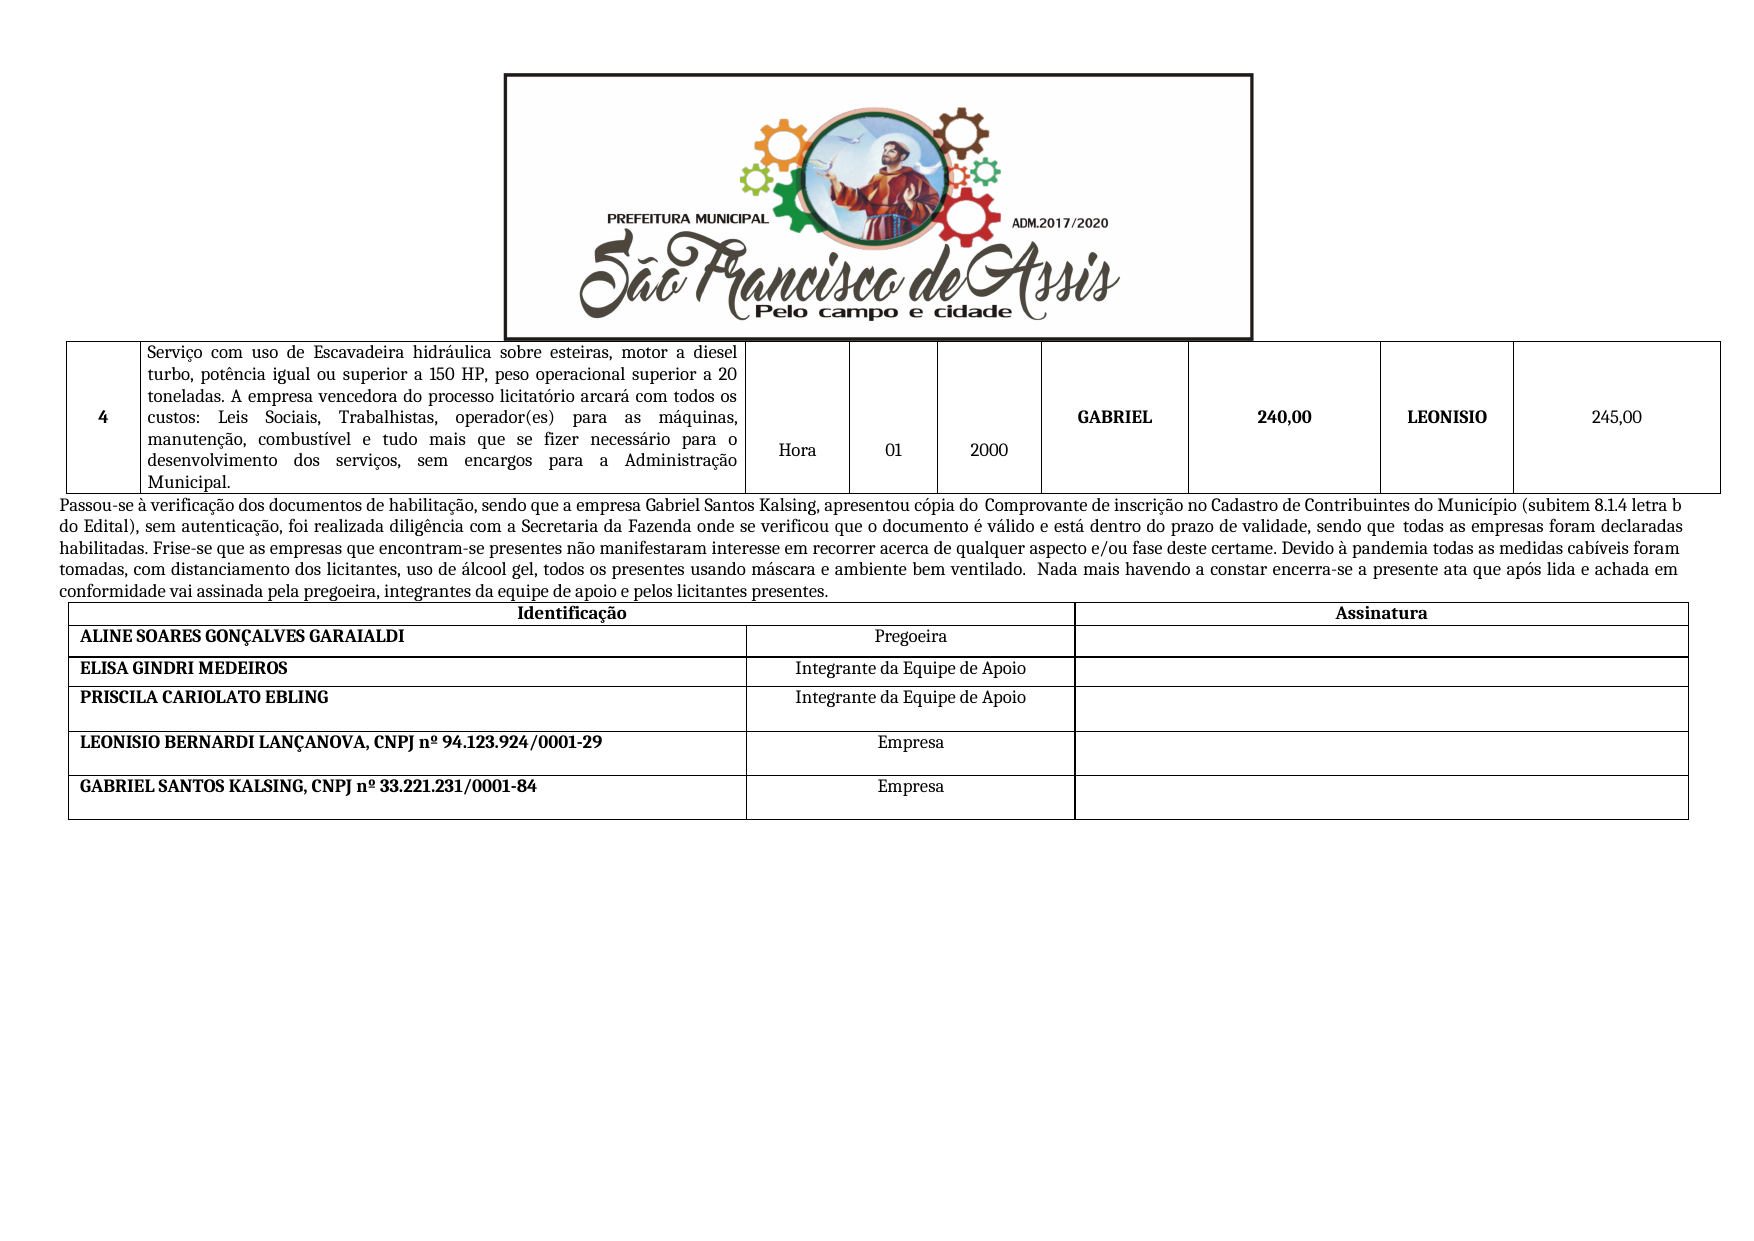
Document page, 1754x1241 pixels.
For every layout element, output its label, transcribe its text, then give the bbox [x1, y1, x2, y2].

table_cell 245,00 [1514, 342, 1720, 493]
table_cell ALINE SOARES GONÇALVES GARAIALDI [69, 626, 746, 656]
table_cell ELISA GINDRI MEDEIROS [69, 658, 746, 686]
table_cell GABRIEL [1042, 342, 1188, 493]
table_cell [1076, 732, 1688, 775]
table_cell 01 [850, 342, 937, 493]
table_cell [1076, 776, 1688, 819]
table_cell 240,00 [1189, 342, 1380, 493]
table_cell GABRIEL SANTOS KALSING, CNPJ nº 33.221.231/0001-84 [69, 776, 746, 819]
table_cell Empresa [747, 732, 1074, 775]
table_cell Empresa [747, 776, 1074, 819]
table_cell Serviço com uso de Escavadeira hidráulica sobre esteiras, motor a diesel turbo, potência igual ou superior a 150 HP, peso operacional superior a 20 toneladas. A empresa vencedora do processo licitatório arcará com todos os custos: Leis Sociais, Trabalhistas, operador(es) para as máquinas, manutenção, combustível e tudo mais que se fizer necessário para o desenvolvimento dos serviços, sem encargos para a Administração Municipal. [141, 342, 745, 493]
table_header Identificação [69, 603, 1074, 624]
table_cell Hora [746, 342, 849, 493]
table_cell [1076, 687, 1688, 731]
table_cell 4 [67, 342, 140, 493]
table_header Assinatura [1076, 603, 1688, 624]
table_cell [1076, 658, 1688, 686]
table_cell PRISCILA CARIOLATO EBLING [69, 687, 746, 731]
text Passou-se à verificação dos documentos de habilitação, sendo que a empresa Gabriel Santos Kalsing, apresentou cópia do Comprovante de inscrição no Cadastro de Contribuintes do Município (subitem 8.1.4 letra b do Edital), sem autenticação, foi realizada diligência com a Secretaria da Fazenda onde se verificou que o documento é válido e está dentro do prazo de validade, sendo que todas as empresas foram declaradas habilitadas. Frise-se que as empresas que encontram-se presentes não manifestaram interesse em recorrer acerca de qualquer aspecto e/ou fase deste certame. Devido à pandemia todas as medidas cabíveis foram tomadas, com distanciamento dos licitantes, uso de álcool gel, todos os presentes usando máscara e ambiente bem ventilado. Nada mais havendo a constar encerra-se a presente ata que após lida e achada em conformidade vai assinada pela pregoeira, integrantes da equipe de apoio e pelos licitantes presentes. [59, 494, 1683, 602]
table_cell LEONISIO BERNARDI LANÇANOVA, CNPJ nº 94.123.924/0001-29 [69, 732, 746, 775]
table_cell LEONISIO [1381, 342, 1513, 493]
table_cell Pregoeira [747, 626, 1074, 656]
table_cell [1076, 626, 1688, 656]
table_cell 2000 [938, 342, 1041, 493]
table_cell Integrante da Equipe de Apoio [747, 687, 1074, 731]
table_cell Integrante da Equipe de Apoio [747, 658, 1074, 686]
